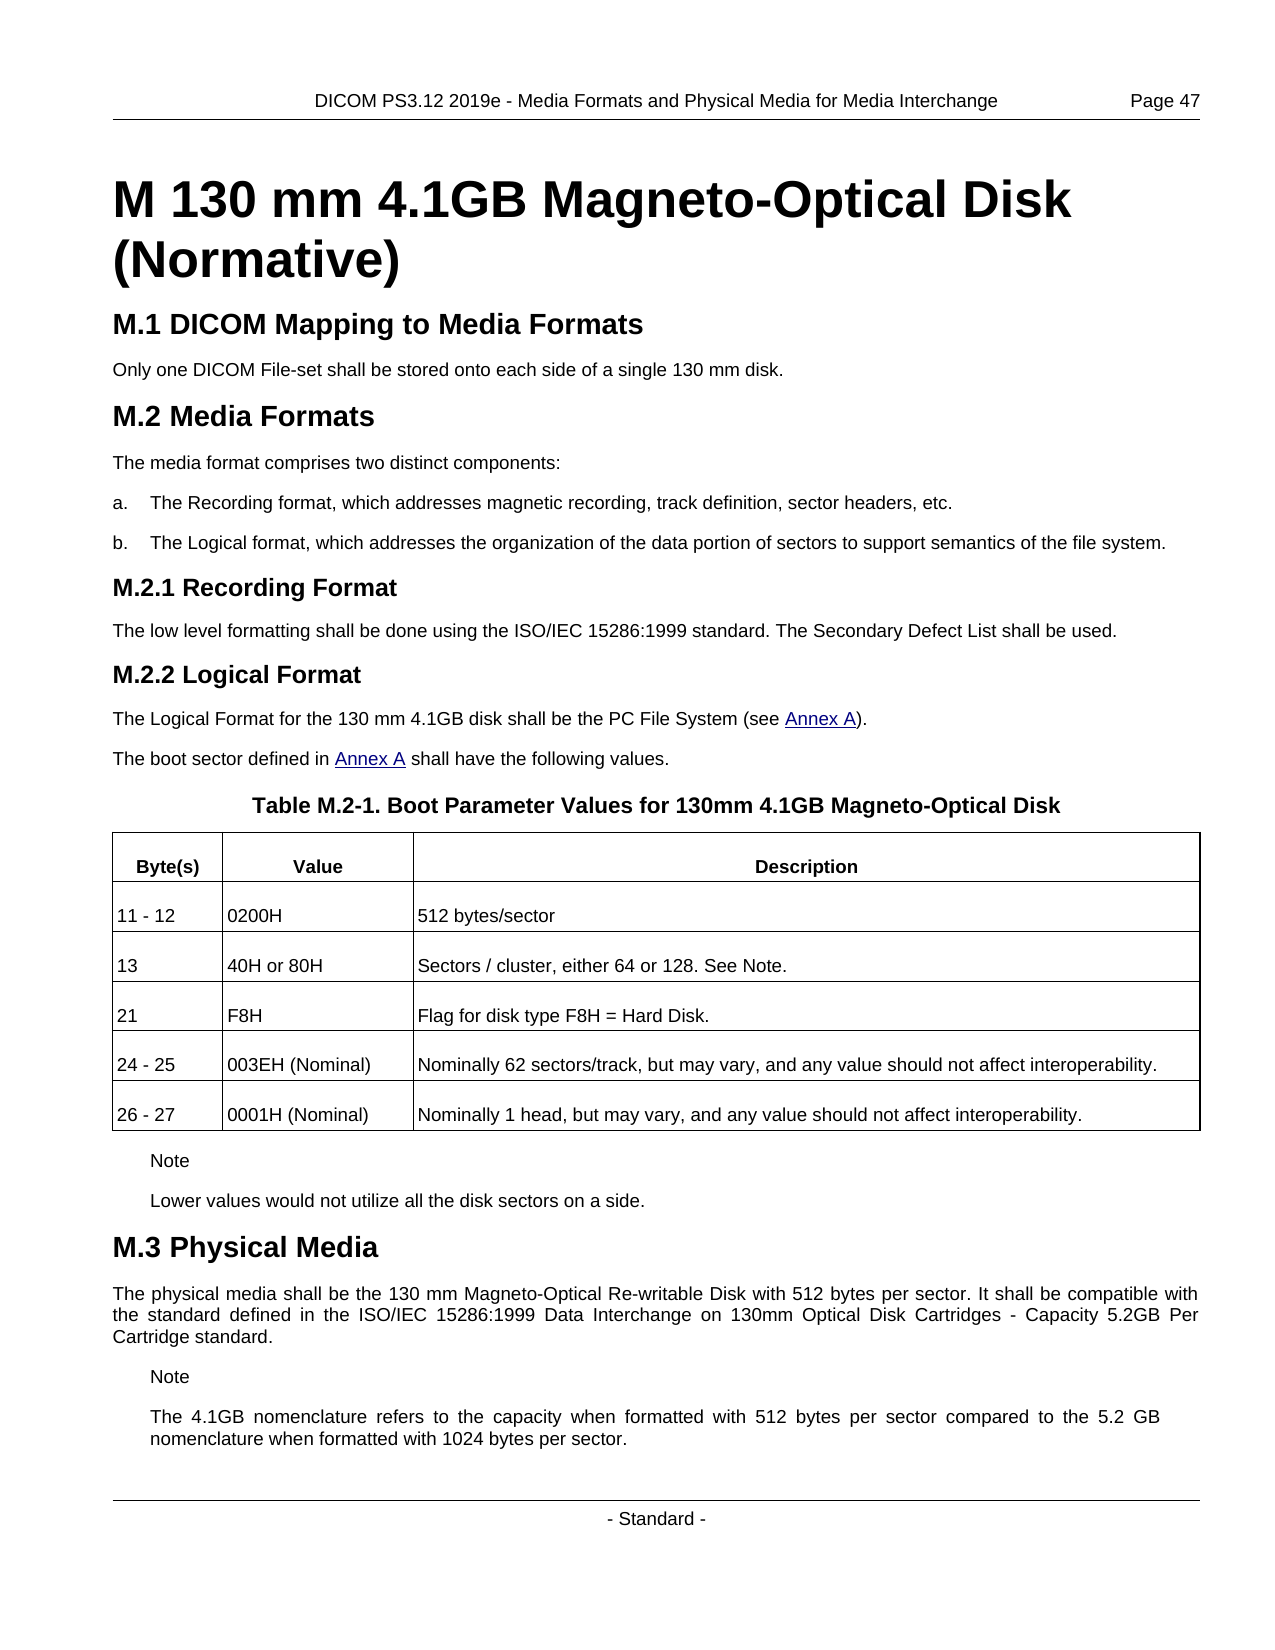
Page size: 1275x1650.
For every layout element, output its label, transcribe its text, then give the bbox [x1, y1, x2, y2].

text Lower values would not utilize all the disk sectors on a side. [150, 1190, 1162, 1211]
text The Logical Format for the 130 mm 4.1GB disk shall be the PC File System (see Annex A). [112, 708, 1200, 729]
table_cell 512 bytes/sector [414, 882, 1199, 931]
table_header Value [223, 833, 413, 881]
text The physical media shall be the 130 mm Magneto-Optical Re-writable Disk with 512 bytes per sector. It shall be compatible with the standard defined in the ISO/IEC 15286:1999 Data Interchange on 130mm Optical Disk Cartridges - Capacity 5.2GB Per Cartridge standard. [112, 1282, 1200, 1347]
table_cell 13 [113, 932, 222, 981]
table_cell Nominally 62 sectors/track, but may vary, and any value should not affect interoperability. [414, 1031, 1199, 1080]
text Note [150, 1366, 1162, 1387]
text The boot sector defined in Annex A shall have the following values. [112, 748, 1200, 770]
text M.2.2 Logical Format [112, 660, 1200, 689]
table_cell Nominally 1 head, but may vary, and any value should not affect interoperability. [414, 1081, 1199, 1130]
table_cell 21 [113, 982, 222, 1030]
text M.3 Physical Media [112, 1230, 1200, 1264]
text M.2 Media Formats [112, 399, 1200, 433]
text The 4.1GB nomenclature refers to the capacity when formatted with 512 bytes per sector compared to the 5.2 GB nomenclature when formatted with 1024 bytes per sector. [150, 1406, 1162, 1449]
text Table M.2-1. Boot Parameter Values for 130mm 4.1GB Magneto-Optical Disk [112, 792, 1200, 818]
table_cell Flag for disk type F8H = Hard Disk. [414, 982, 1199, 1030]
text M.2.1 Recording Format [112, 572, 1200, 601]
table_cell F8H [223, 982, 413, 1030]
text Note [150, 1149, 1162, 1171]
text M 130 mm 4.1GB Magneto-Optical Disk (Normative) [112, 169, 1200, 288]
table_cell 26 - 27 [113, 1081, 222, 1130]
text The media format comprises two distinct components: [112, 452, 1200, 473]
table_header Byte(s) [113, 833, 222, 881]
table_cell 0001H (Nominal) [223, 1081, 413, 1130]
text a. The Recording format, which addresses magnetic recording, track definition, sector headers, etc. [112, 492, 1200, 513]
text The low level formatting shall be done using the ISO/IEC 15286:1999 standard. The Secondary Defect List shall be used. [112, 620, 1200, 642]
text M.1 DICOM Mapping to Media Formats [112, 307, 1200, 340]
table_cell 11 - 12 [113, 882, 222, 931]
table_cell 003EH (Nominal) [223, 1031, 413, 1080]
table_header Description [414, 833, 1199, 881]
table_cell Sectors / cluster, either 64 or 128. See Note. [414, 932, 1199, 981]
table_cell 40H or 80H [223, 932, 413, 981]
text b. The Logical format, which addresses the organization of the data portion of sectors to support semantics of the file system. [112, 532, 1200, 554]
table_cell 24 - 25 [113, 1031, 222, 1080]
text Only one DICOM File-set shall be stored onto each side of a single 130 mm disk. [112, 359, 1200, 381]
table_cell 0200H [223, 882, 413, 931]
